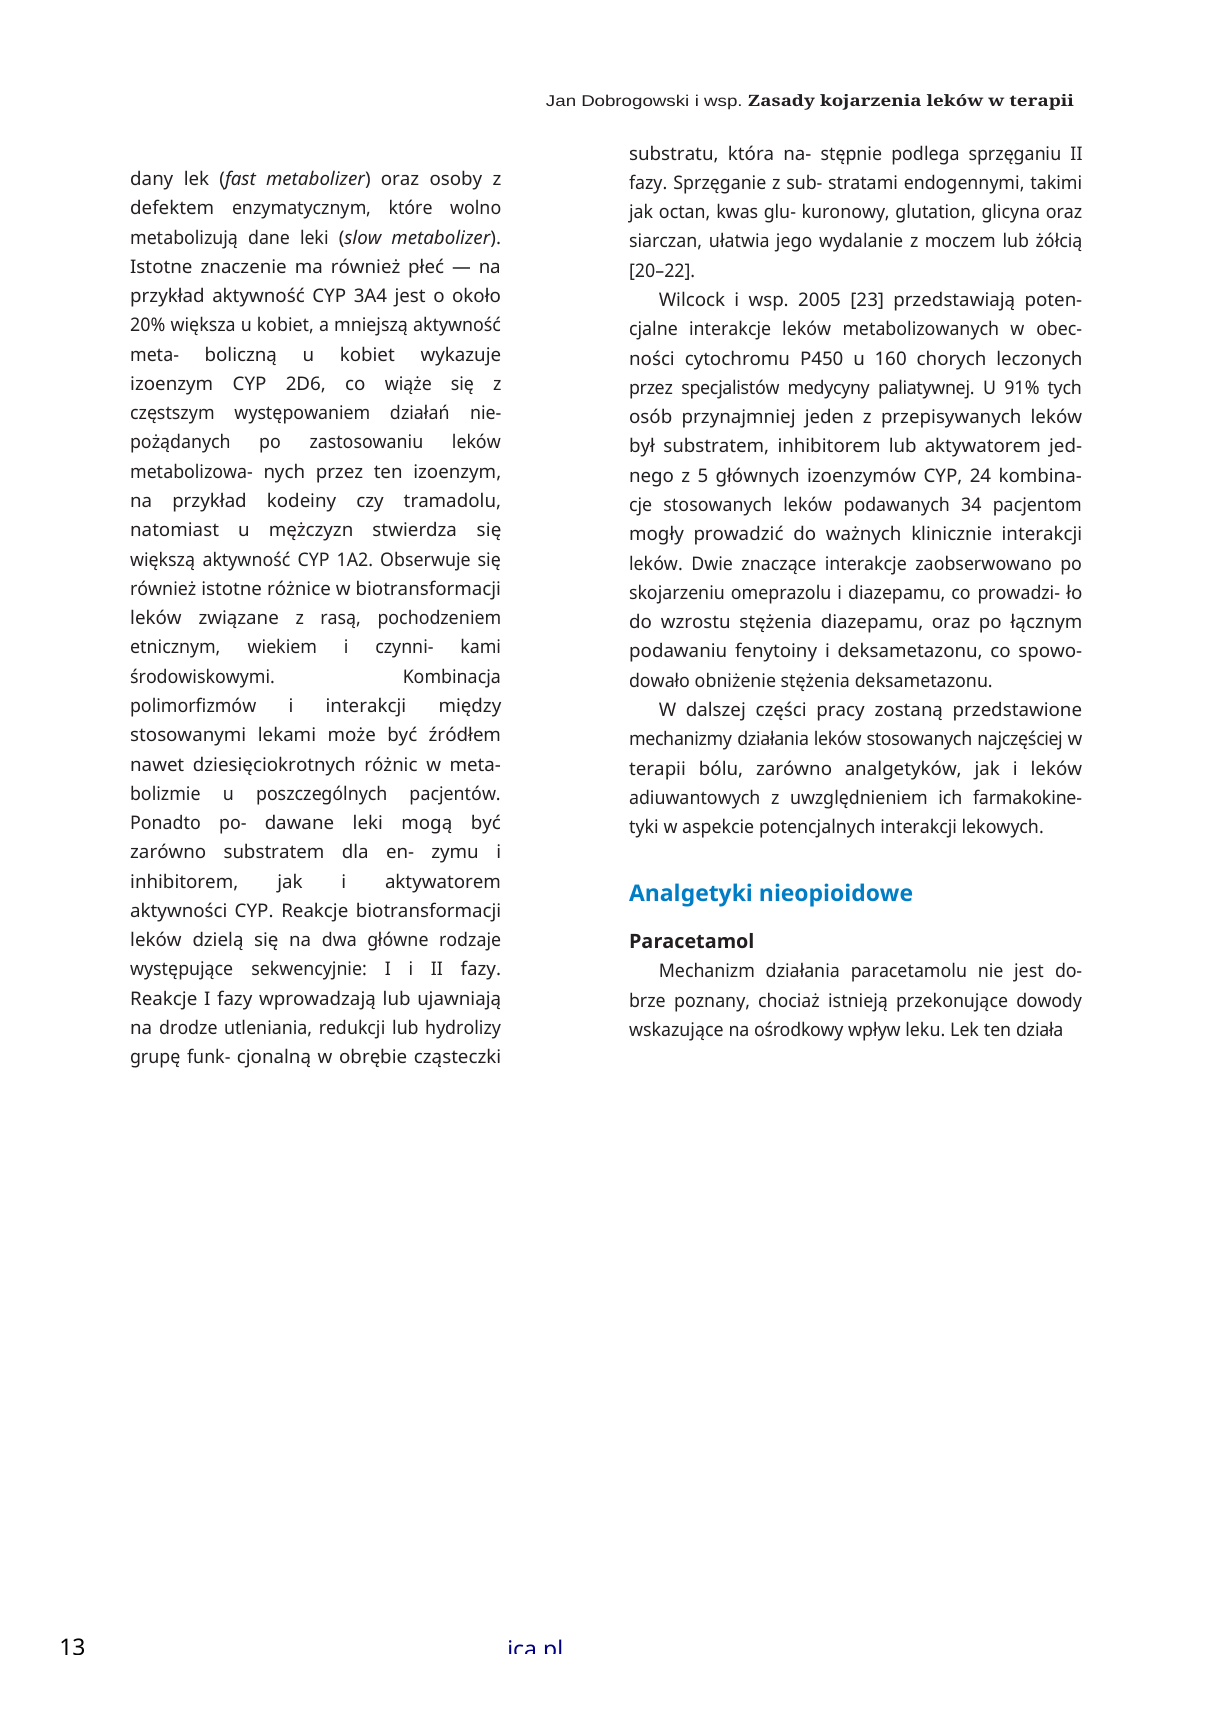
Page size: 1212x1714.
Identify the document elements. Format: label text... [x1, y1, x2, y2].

subtitle Paracetamol [629, 928, 1163, 955]
text dany lek (fast metabolizer) oraz osoby z defektem enzymatycznym, które wolno metabolizują dane leki (slow metabolizer). Istotne znaczenie ma również płeć — na przykład aktywność CYP 3A4 jest o około 20% większa u kobiet, a mniejszą aktywność meta- boliczną u kobiet wykazuje izoenzym CYP 2D6, co wiąże się z częstszym występowaniem działań nie- pożądanych po zastosowaniu leków metabolizowa- nych przez ten izoenzym, na przykład kodeiny czy tramadolu, natomiast u mężczyzn stwierdza się większą aktywność CYP 1A2. Obserwuje się również istotne różnice w biotransformacji leków związane z rasą, pochodzeniem etnicznym, wiekiem i czynni- kami środowiskowymi. Kombinacja polimorfizmów i interakcji między stosowanymi lekami może być źródłem nawet dziesięciokrotnych różnic w meta- bolizmie u poszczególnych pacjentów. Ponadto po- dawane leki mogą być zarówno substratem dla en- zymu i inhibitorem, jak i aktywatorem aktywności CYP. Reakcje biotransformacji leków dzielą się na dwa główne rodzaje występujące sekwencyjnie: I i II fazy. Reakcje I fazy wprowadzają lub ujawniają na drodze utleniania, redukcji lub hydrolizy grupę funk- cjonalną w obrębie cząsteczki [130, 165, 501, 1069]
text Wilcock i wsp. 2005 [23] przedstawiają poten- cjalne interakcje leków metabolizowanych w obec- ności cytochromu P450 u 160 chorych leczonych przez specjalistów medycyny paliatywnej. U 91% tych osób przynajmniej jeden z przepisywanych leków był substratem, inhibitorem lub aktywatorem jed- nego z 5 głównych izoenzymów CYP, 24 kombina- cje stosowanych leków podawanych 34 pacjentom mogły prowadzić do ważnych klinicznie interakcji leków. Dwie znaczące interakcje zaobserwowano po skojarzeniu omeprazolu i diazepamu, co prowadzi- ło do wzrostu stężenia diazepamu, oraz po łącznym podawaniu fenytoiny i deksametazonu, co spowo- dowało obniżenie stężenia deksametazonu. [629, 286, 1082, 692]
text substratu, która na- stępnie podlega sprzęganiu II fazy. Sprzęganie z sub- stratami endogennymi, takimi jak octan, kwas glu- kuronowy, glutation, glicyna oraz siarczan, ułatwia jego wydalanie z moczem lub żółcią [20–22]. [629, 140, 1082, 282]
subtitle Analgetyki nieopioidowe [629, 877, 1163, 908]
text W dalszej części pracy zostaną przedstawione mechanizmy działania leków stosowanych najczęściej w terapii bólu, zarówno analgetyków, jak i leków adiuwantowych z uwzględnieniem ich farmakokine- tyki w aspekcie potencjalnych interakcji lekowych. [629, 696, 1082, 839]
text Mechanizm działania paracetamolu nie jest do- brze poznany, chociaż istnieją przekonujące dowody wskazujące na ośrodkowy wpływ leku. Lek ten działa [629, 958, 1082, 1042]
